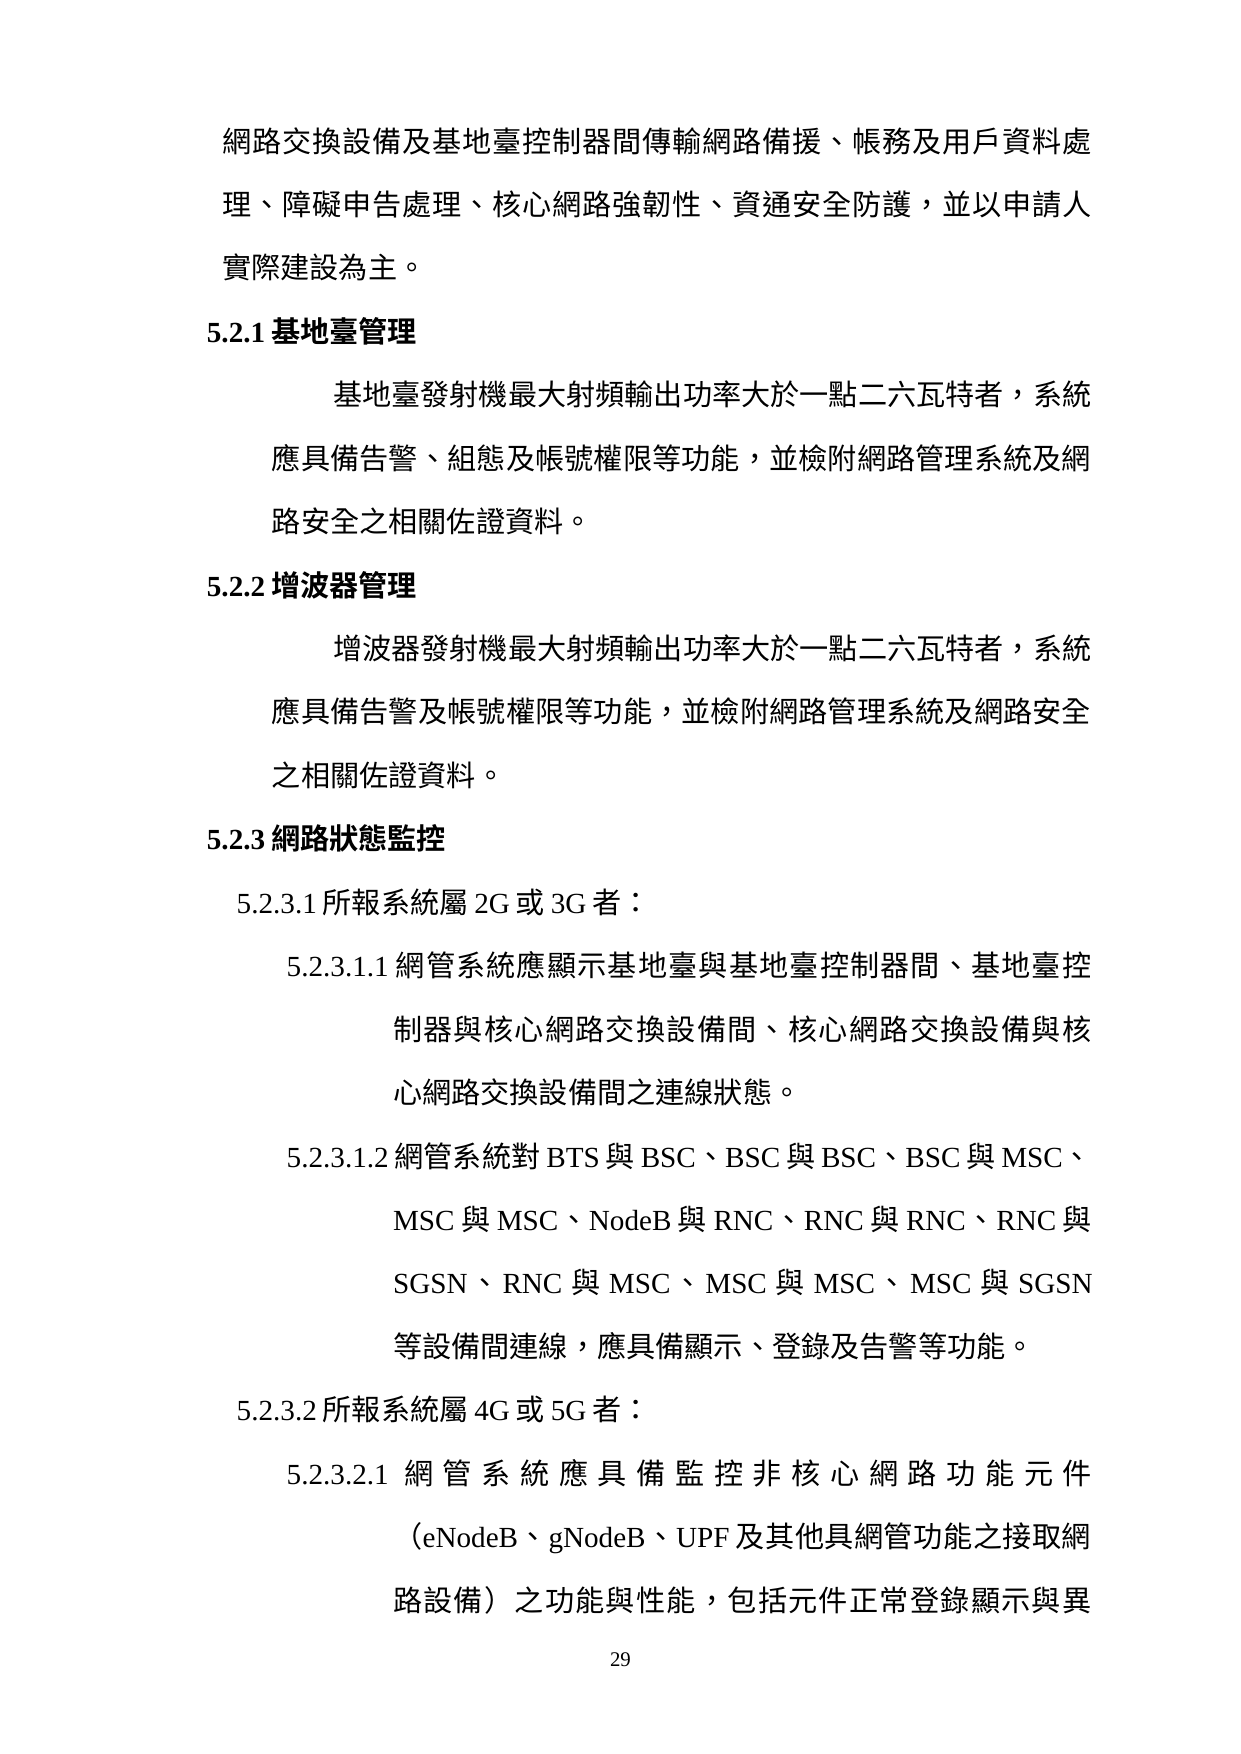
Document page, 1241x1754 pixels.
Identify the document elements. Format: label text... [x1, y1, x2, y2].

text 5.2.3.1所報系統屬2G或3G者： [236, 879, 1092, 922]
text 5.2.3.2.1網管系統應具備監控非核心網路功能元件（eNodeB、gNodeB、UPF及其他具網管功能之接取網路設備）之功能與性能，包括元件正常登錄顯示與異 [286, 1450, 1092, 1619]
text 增波器發射機最大射頻輸出功率大於一點二六瓦特者，系統應具備告警及帳號權限等功能，並檢附網路管理系統及網路安全之相關佐證資料。 [272, 626, 1092, 795]
subtitle 5.2.2增波器管理 [207, 562, 1092, 604]
text 5.2.3.1.2網管系統對BTS與BSC、BSC與BSC、BSC與MSC、 MSC與MSC、NodeB與RNC、RNC與RNC、RNC與SGSN、RNC與MSC、MSC與MSC、MSC與SGSN等設備間連線，應具備顯示、登錄及告警等功能。 [286, 1133, 1092, 1366]
subtitle 5.2.1基地臺管理 [207, 308, 1092, 351]
text 網路交換設備及基地臺控制器間傳輸網路備援、帳務及用戶資料處理、障礙申告處理、核心網路強韌性、資通安全防護，並以申請人實際建設為主。 [222, 118, 1092, 287]
text 5.2.3.2所報系統屬4G或5G者： [236, 1387, 1092, 1429]
text 5.2.3.1.1網管系統應顯示基地臺與基地臺控制器間、基地臺控制器與核心網路交換設備間、核心網路交換設備與核心網路交換設備間之連線狀態。 [286, 943, 1092, 1112]
text 基地臺發射機最大射頻輸出功率大於一點二六瓦特者，系統應具備告警、組態及帳號權限等功能，並檢附網路管理系統及網路安全之相關佐證資料。 [272, 372, 1092, 541]
subtitle 5.2.3網路狀態監控 [207, 816, 1092, 858]
